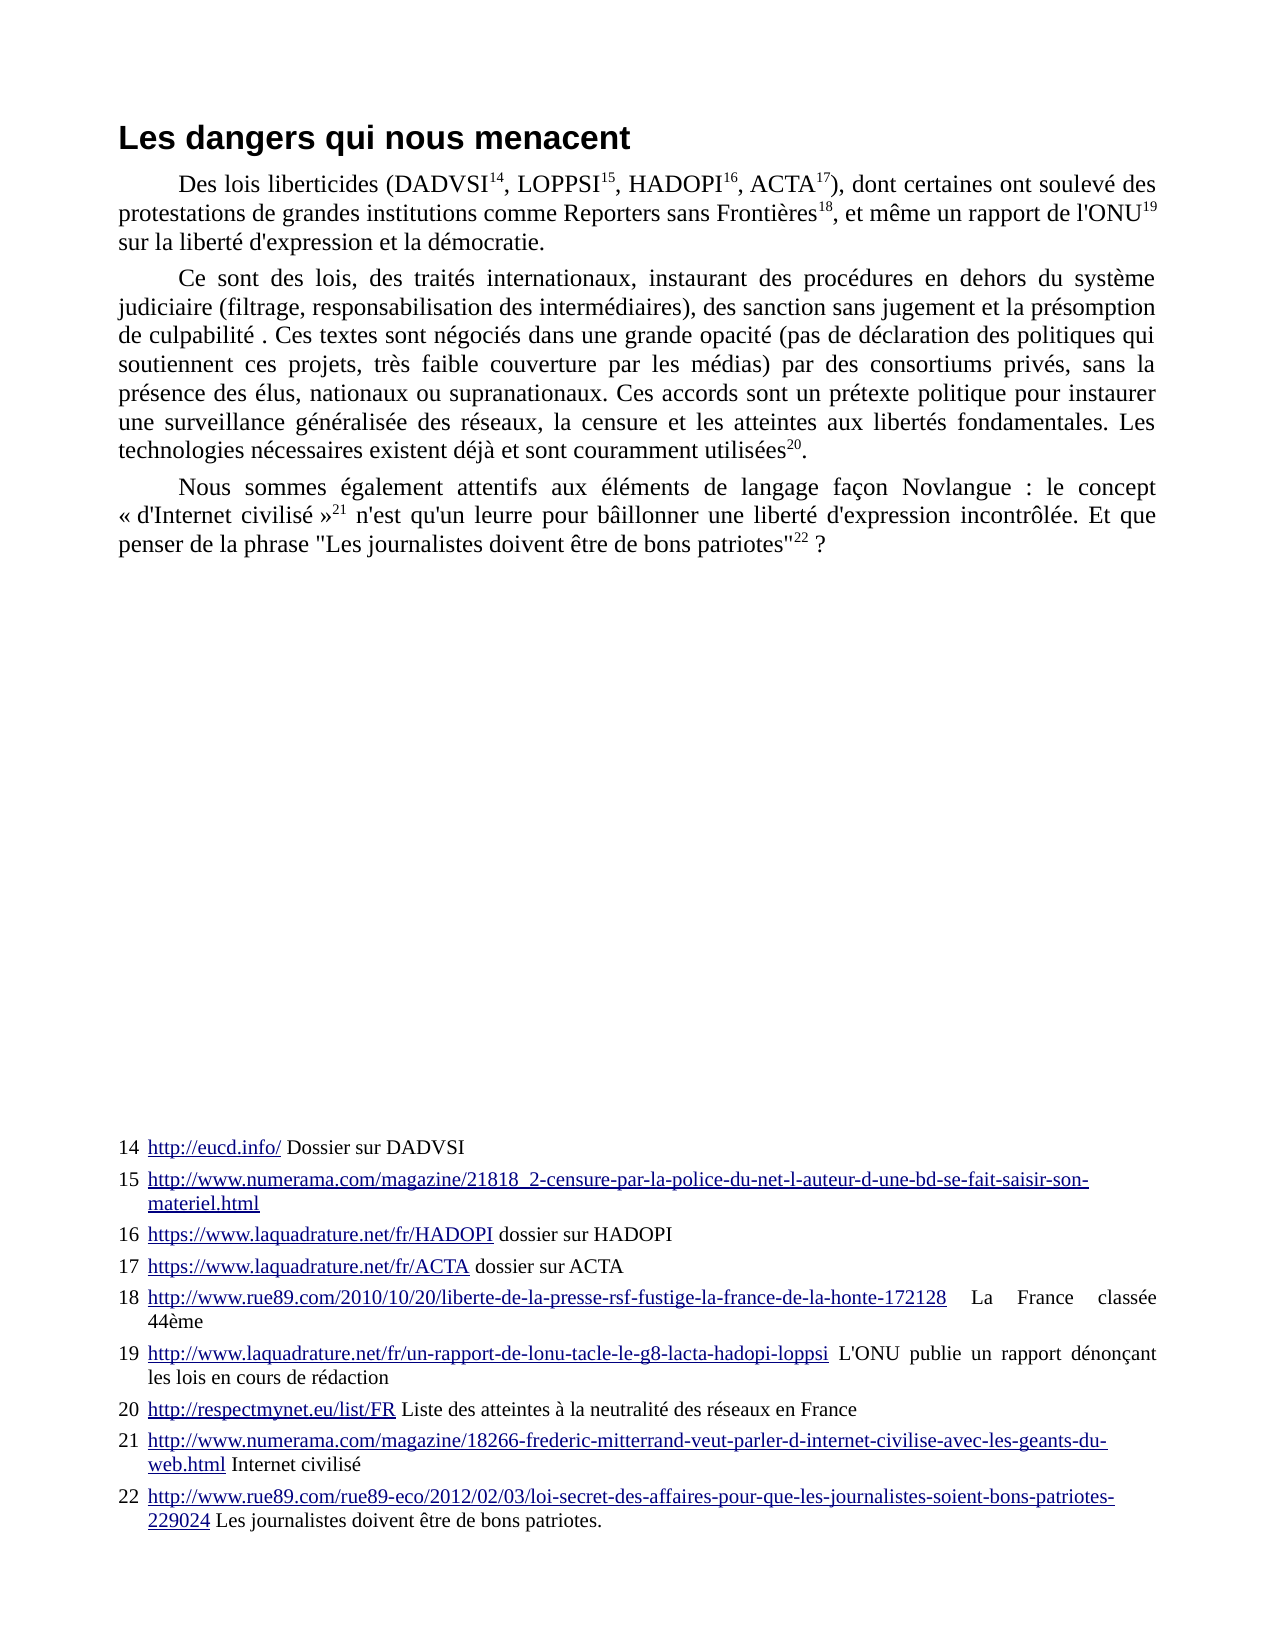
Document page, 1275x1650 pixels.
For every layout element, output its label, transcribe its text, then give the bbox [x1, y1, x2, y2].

text https://www.laquadrature.net/fr/ACTA dossier sur ACTA [118, 1254, 1157, 1278]
text https://www.laquadrature.net/fr/HADOPI dossier sur HADOPI [118, 1222, 1157, 1246]
text Des lois liberticides (DADVSI, LOPPSI, HADOPI, ACTA), dont certaines ont soulevé des protestations de grandes institutions comme Reporters sans Frontières, et même un rapport de l'ONU sur la liberté d'expression et la démocratie. [118, 169, 1157, 256]
text Ce sont des lois, des traités internationaux, instaurant des procédures en dehors du système judiciaire (filtrage, responsabilisation des intermédiaires), des sanction sans jugement et la présomption de culpabilité . Ces textes sont négociés dans une grande opacité (pas de déclaration des politiques qui soutiennent ces projets, très faible couverture par les médias) par des consortiums privés, sans la présence des élus, nationaux ou supranationaux. Ces accords sont un prétexte politique pour instaurer une surveillance généralisée des réseaux, la censure et les atteintes aux libertés fondamentales. Les technologies nécessaires existent déjà et sont couramment utilisées. [118, 263, 1157, 464]
text http://www.rue89.com/2010/10/20/liberte-de-la-presse-rsf-fustige-la-france-de-la-honte-172128 La France classée 44ème [118, 1285, 1157, 1333]
subtitle Les dangers qui nous menacent [118, 118, 1157, 157]
text http://www.numerama.com/magazine/21818_2-censure-par-la-police-du-net-l-auteur-d-une-bd-se-fait-saisir-son-materiel.html [118, 1167, 1157, 1215]
text http://www.numerama.com/magazine/18266-frederic-mitterrand-veut-parler-d-internet-civilise-avec-les-geants-du-web.html Internet civilisé [118, 1428, 1157, 1476]
text http://eucd.info/ Dossier sur DADVSI [118, 1135, 1157, 1159]
text http://respectmynet.eu/list/FR Liste des atteintes à la neutralité des réseaux en France [118, 1397, 1157, 1421]
text Nous sommes également attentifs aux éléments de langage façon Novlangue : le concept « d'Internet civilisé » n'est qu'un leurre pour bâillonner une liberté d'expression incontrôlée. Et que penser de la phrase "Les journalistes doivent être de bons patriotes" ? [118, 472, 1157, 558]
text http://www.rue89.com/rue89-eco/2012/02/03/loi-secret-des-affaires-pour-que-les-journalistes-soient-bons-patriotes-229024 Les journalistes doivent être de bons patriotes. [118, 1484, 1157, 1532]
text http://www.laquadrature.net/fr/un-rapport-de-lonu-tacle-le-g8-lacta-hadopi-loppsi L'ONU publie un rapport dénonçant les lois en cours de rédaction [118, 1341, 1157, 1389]
